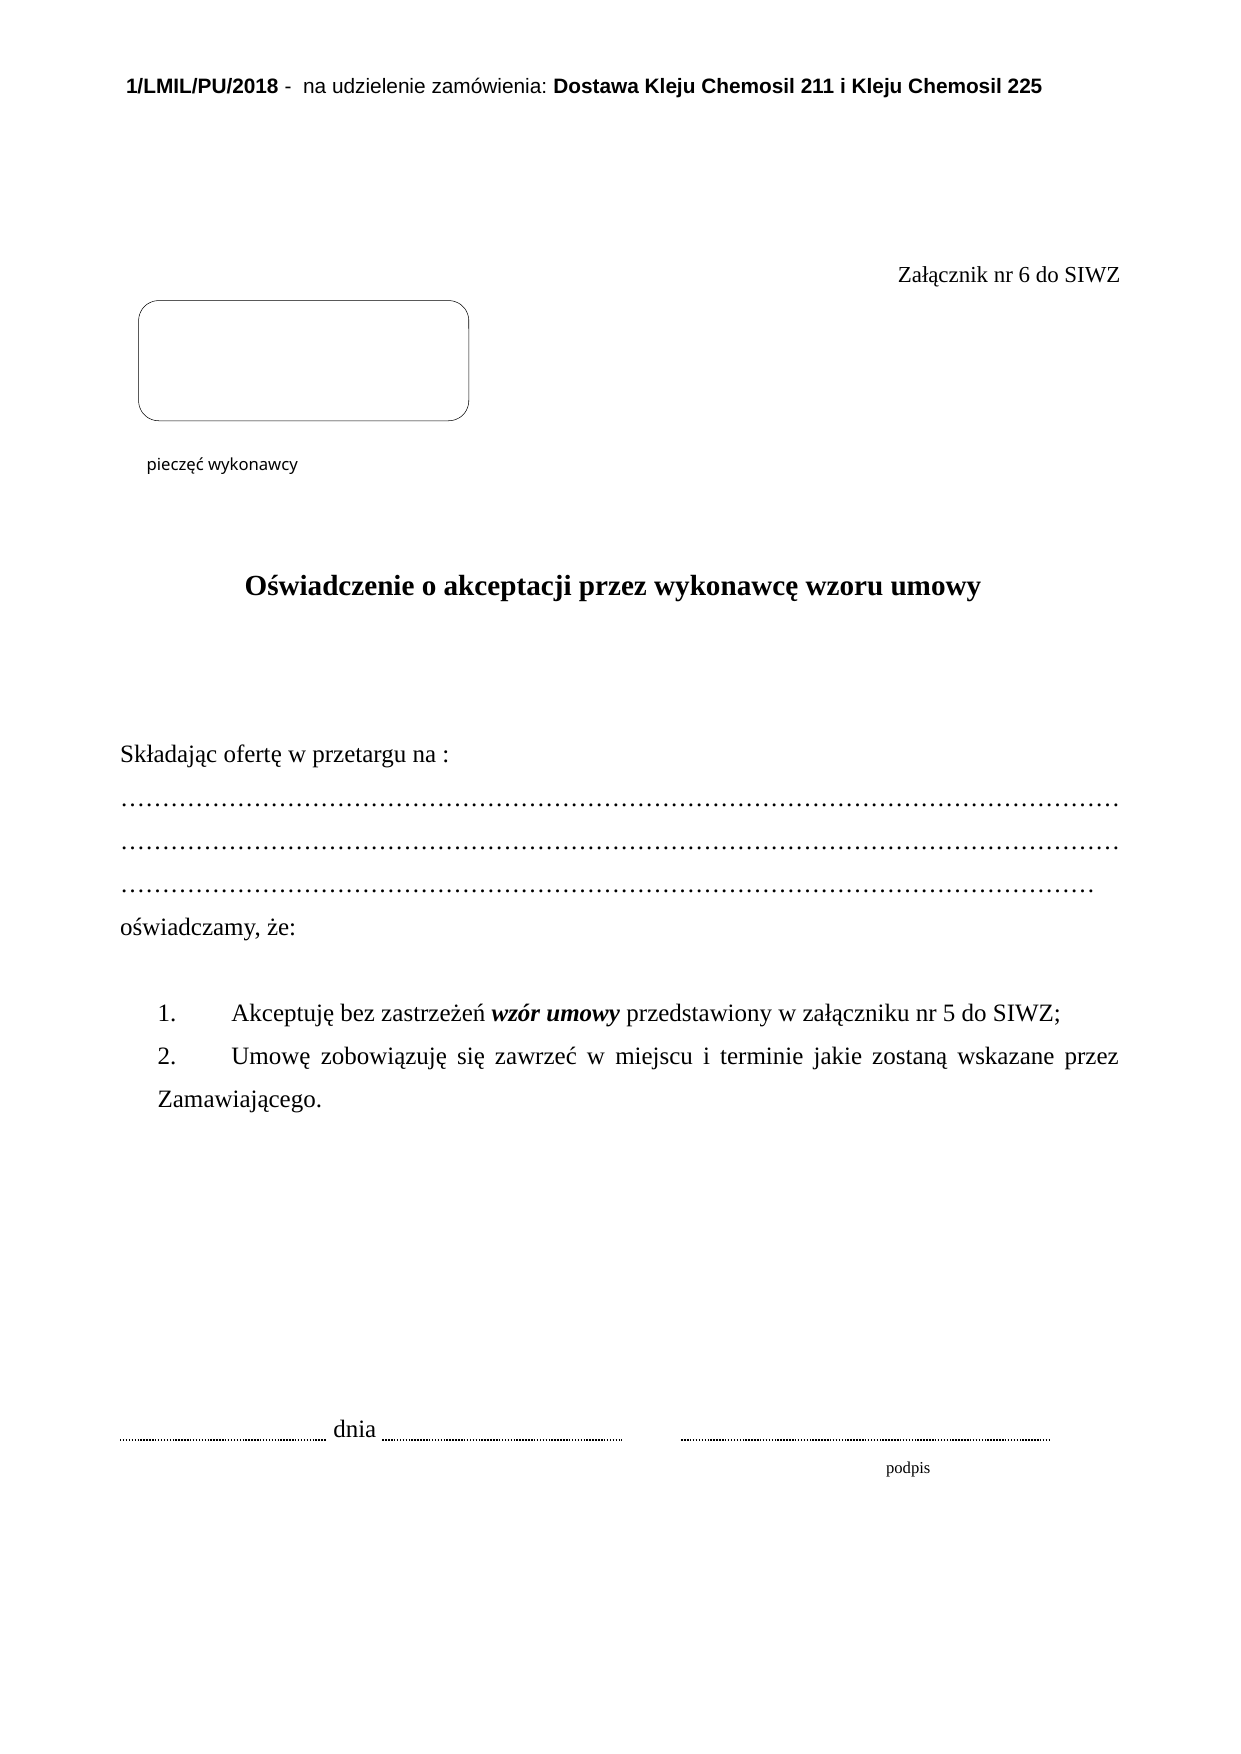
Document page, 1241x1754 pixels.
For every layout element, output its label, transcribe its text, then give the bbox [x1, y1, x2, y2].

list Umowę zobowiązuję się zawrzeć w miejscu i terminie jakie zostaną wskazane przez Zamawiającego. [157, 1041, 1120, 1113]
text Załącznik nr 6 do SIWZ [120, 261, 1120, 287]
text oświadczamy, że: [120, 912, 1120, 941]
text Oświadczenie o akceptacji przez wykonawcę wzoru umowy [120, 568, 1120, 602]
list Akceptuję bez zastrzeżeń wzór umowy przedstawiony w załączniku nr 5 do SIWZ; [157, 998, 1120, 1027]
text podpis [696, 1458, 1120, 1486]
text dnia [120, 1414, 1120, 1443]
text Składając ofertę w przetargu na :…………………………………………………………………………………………………………………………………………………………………………………………………………………………………………………………………………………………………………………………… [120, 739, 1120, 898]
